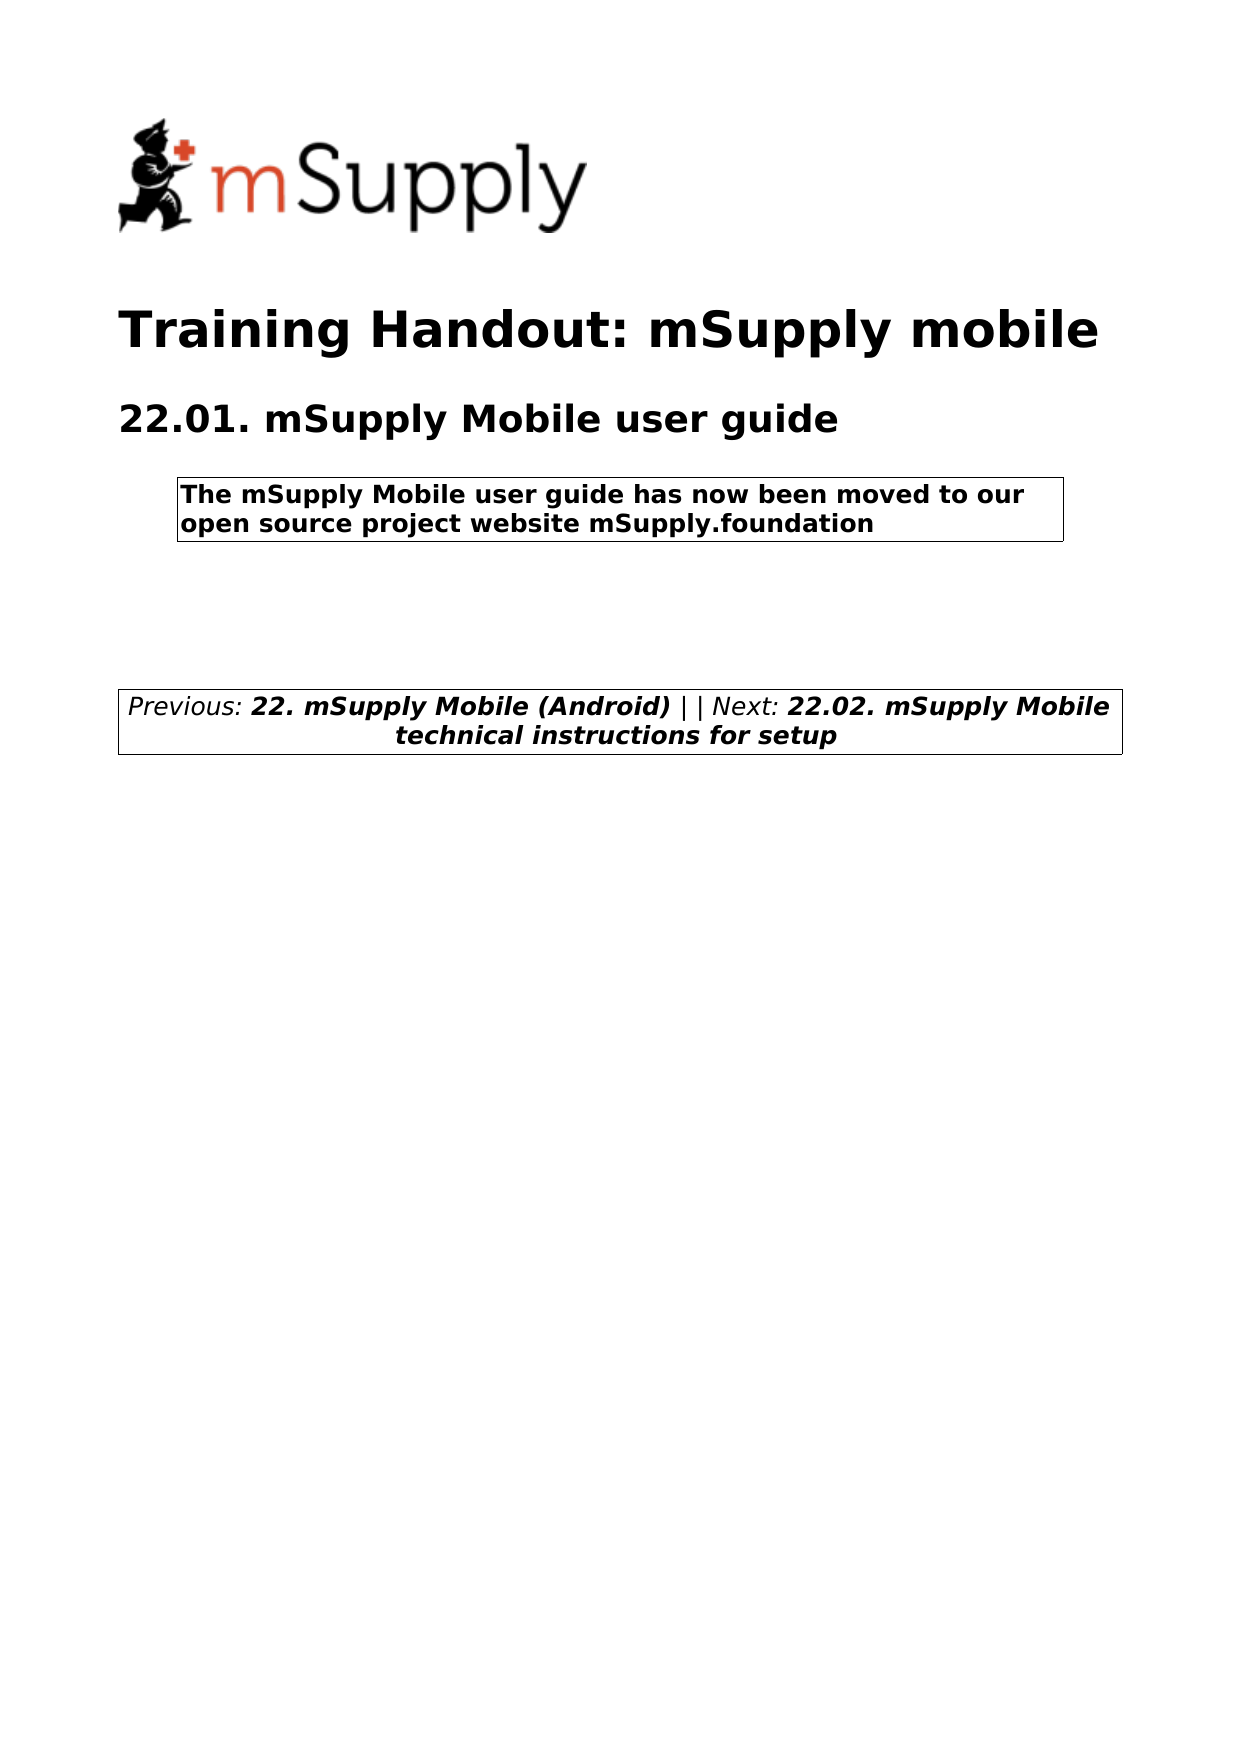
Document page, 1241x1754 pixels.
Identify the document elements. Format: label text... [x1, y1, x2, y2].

table_header The mSupply Mobile user guide has now been moved to our open source project website mSupply.foundation [178, 478, 1063, 541]
picture [118, 118, 587, 233]
table_header Previous: 22. mSupply Mobile (Android) | | Next: 22.02. mSupply Mobile technical instructions for setup [119, 690, 1122, 754]
subtitle Training Handout: mSupply mobile [118, 301, 1122, 360]
subtitle 22.01. mSupply Mobile user guide [118, 397, 1122, 441]
